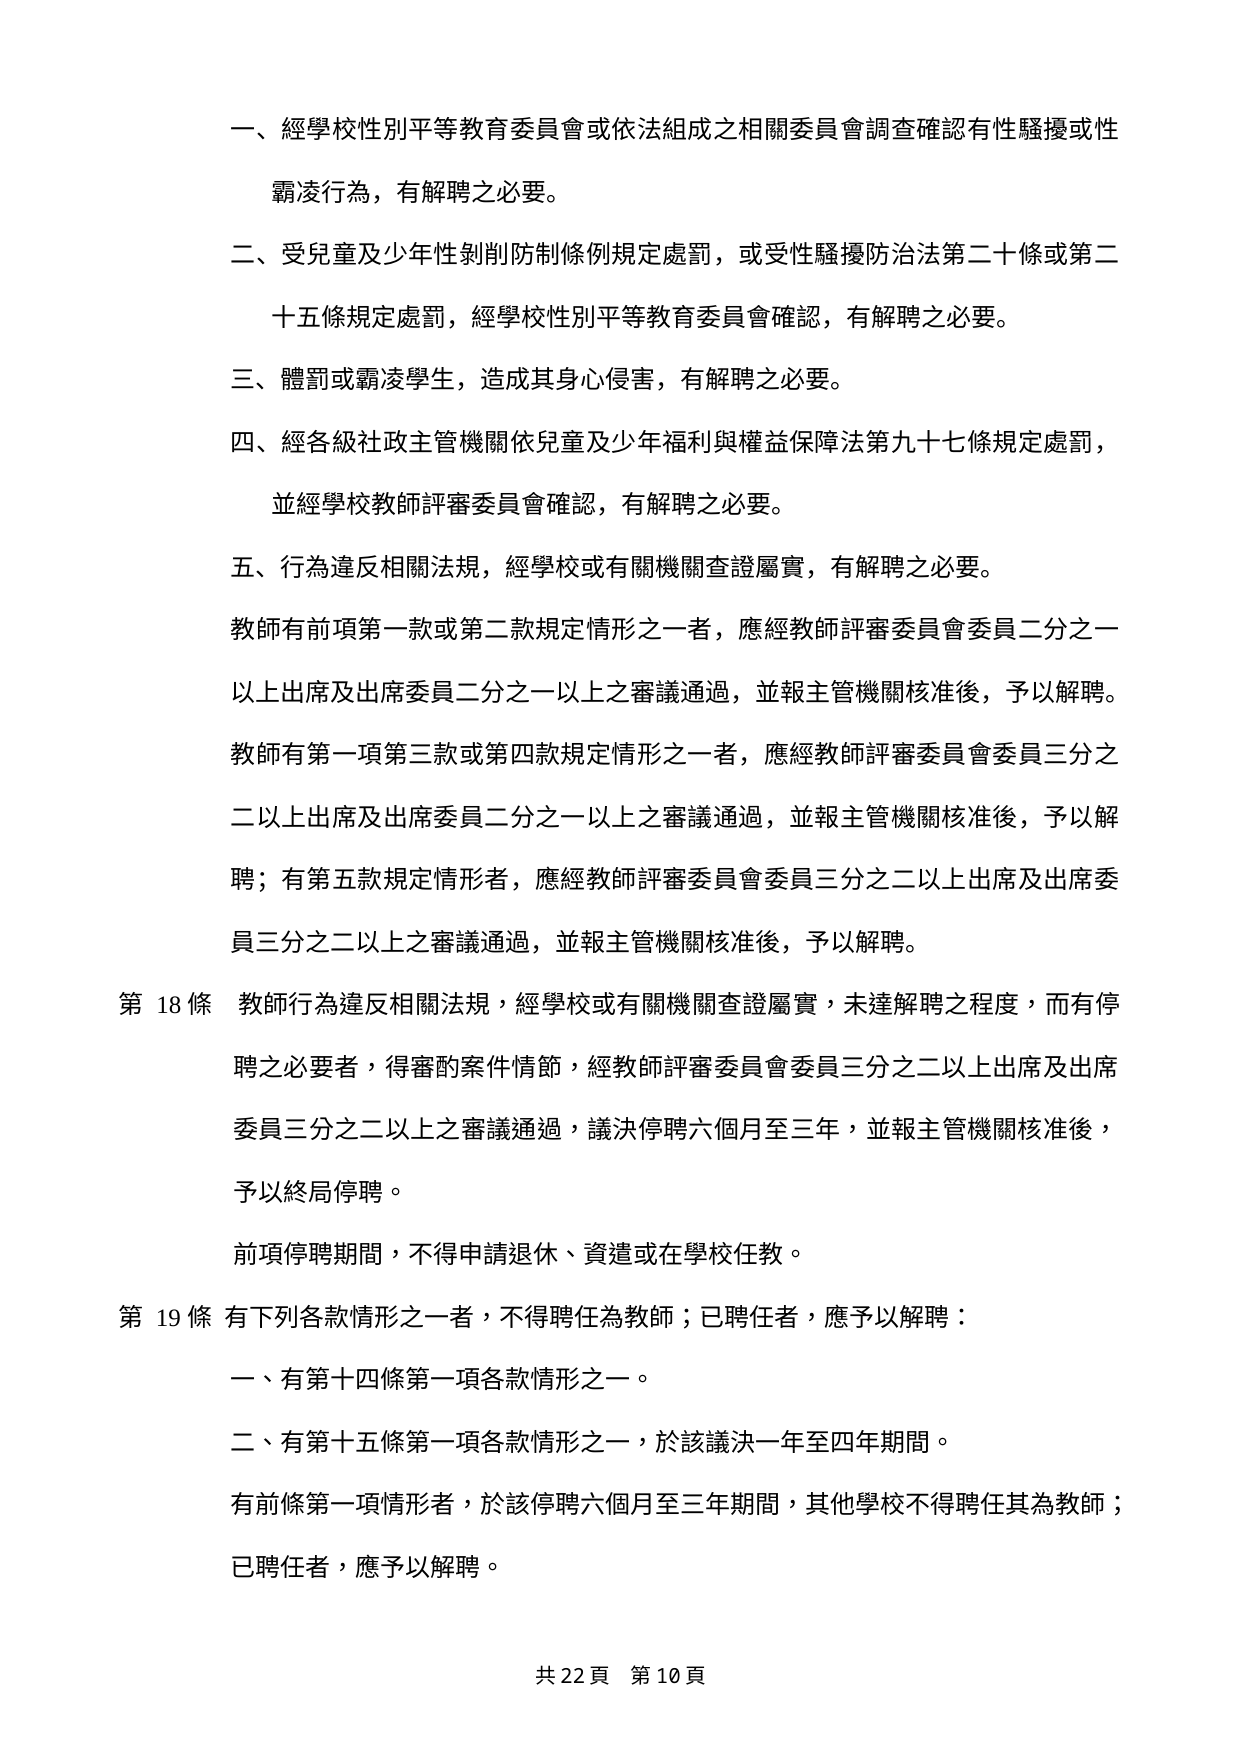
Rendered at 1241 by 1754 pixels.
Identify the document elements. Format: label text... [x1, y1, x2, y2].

text 教師有第一項第三款或第四款規定情形之一者，應經教師評審委員會委員三分之二以上出席及出席委員二分之一以上之審議通過，並報主管機關核准後，予以解聘；有第五款規定情形者，應經教師評審委員會委員三分之二以上出席及出席委員三分之二以上之審議通過，並報主管機關核准後，予以解聘。 [230, 711, 1122, 961]
text 三、體罰或霸凌學生，造成其身心侵害，有解聘之必要。 [230, 336, 1122, 398]
text 第 18 條 教師行為違反相關法規，經學校或有關機關查證屬實，未達解聘之程度，而有停聘之必要者，得審酌案件情節，經教師評審委員會委員三分之二以上出席及出席委員三分之二以上之審議通過，議決停聘六個月至三年，並報主管機關核准後，予以終局停聘。 [118, 961, 1122, 1211]
text 前項停聘期間，不得申請退休、資遣或在學校任教。 [118, 1211, 1122, 1273]
text 四、經各級社政主管機關依兒童及少年福利與權益保障法第九十七條規定處罰，並經學校教師評審委員會確認，有解聘之必要。 [230, 398, 1122, 523]
text 二、有第十五條第一項各款情形之一，於該議決一年至四年期間。 [118, 1398, 1122, 1461]
text 一、經學校性別平等教育委員會或依法組成之相關委員會調查確認有性騷擾或性霸凌行為，有解聘之必要。 [230, 86, 1122, 211]
text 教師有前項第一款或第二款規定情形之一者，應經教師評審委員會委員二分之一以上出席及出席委員二分之一以上之審議通過，並報主管機關核准後，予以解聘。 [230, 586, 1122, 711]
text 五、行為違反相關法規，經學校或有關機關查證屬實，有解聘之必要。 [230, 523, 1122, 586]
text 有前條第一項情形者，於該停聘六個月至三年期間，其他學校不得聘任其為教師；已聘任者，應予以解聘。 [230, 1461, 1122, 1586]
text 第 19 條 有下列各款情形之一者，不得聘任為教師；已聘任者，應予以解聘： [118, 1273, 1122, 1336]
text 一、有第十四條第一項各款情形之一。 [118, 1336, 1122, 1398]
text 二、受兒童及少年性剝削防制條例規定處罰，或受性騷擾防治法第二十條或第二十五條規定處罰，經學校性別平等教育委員會確認，有解聘之必要。 [230, 211, 1122, 336]
